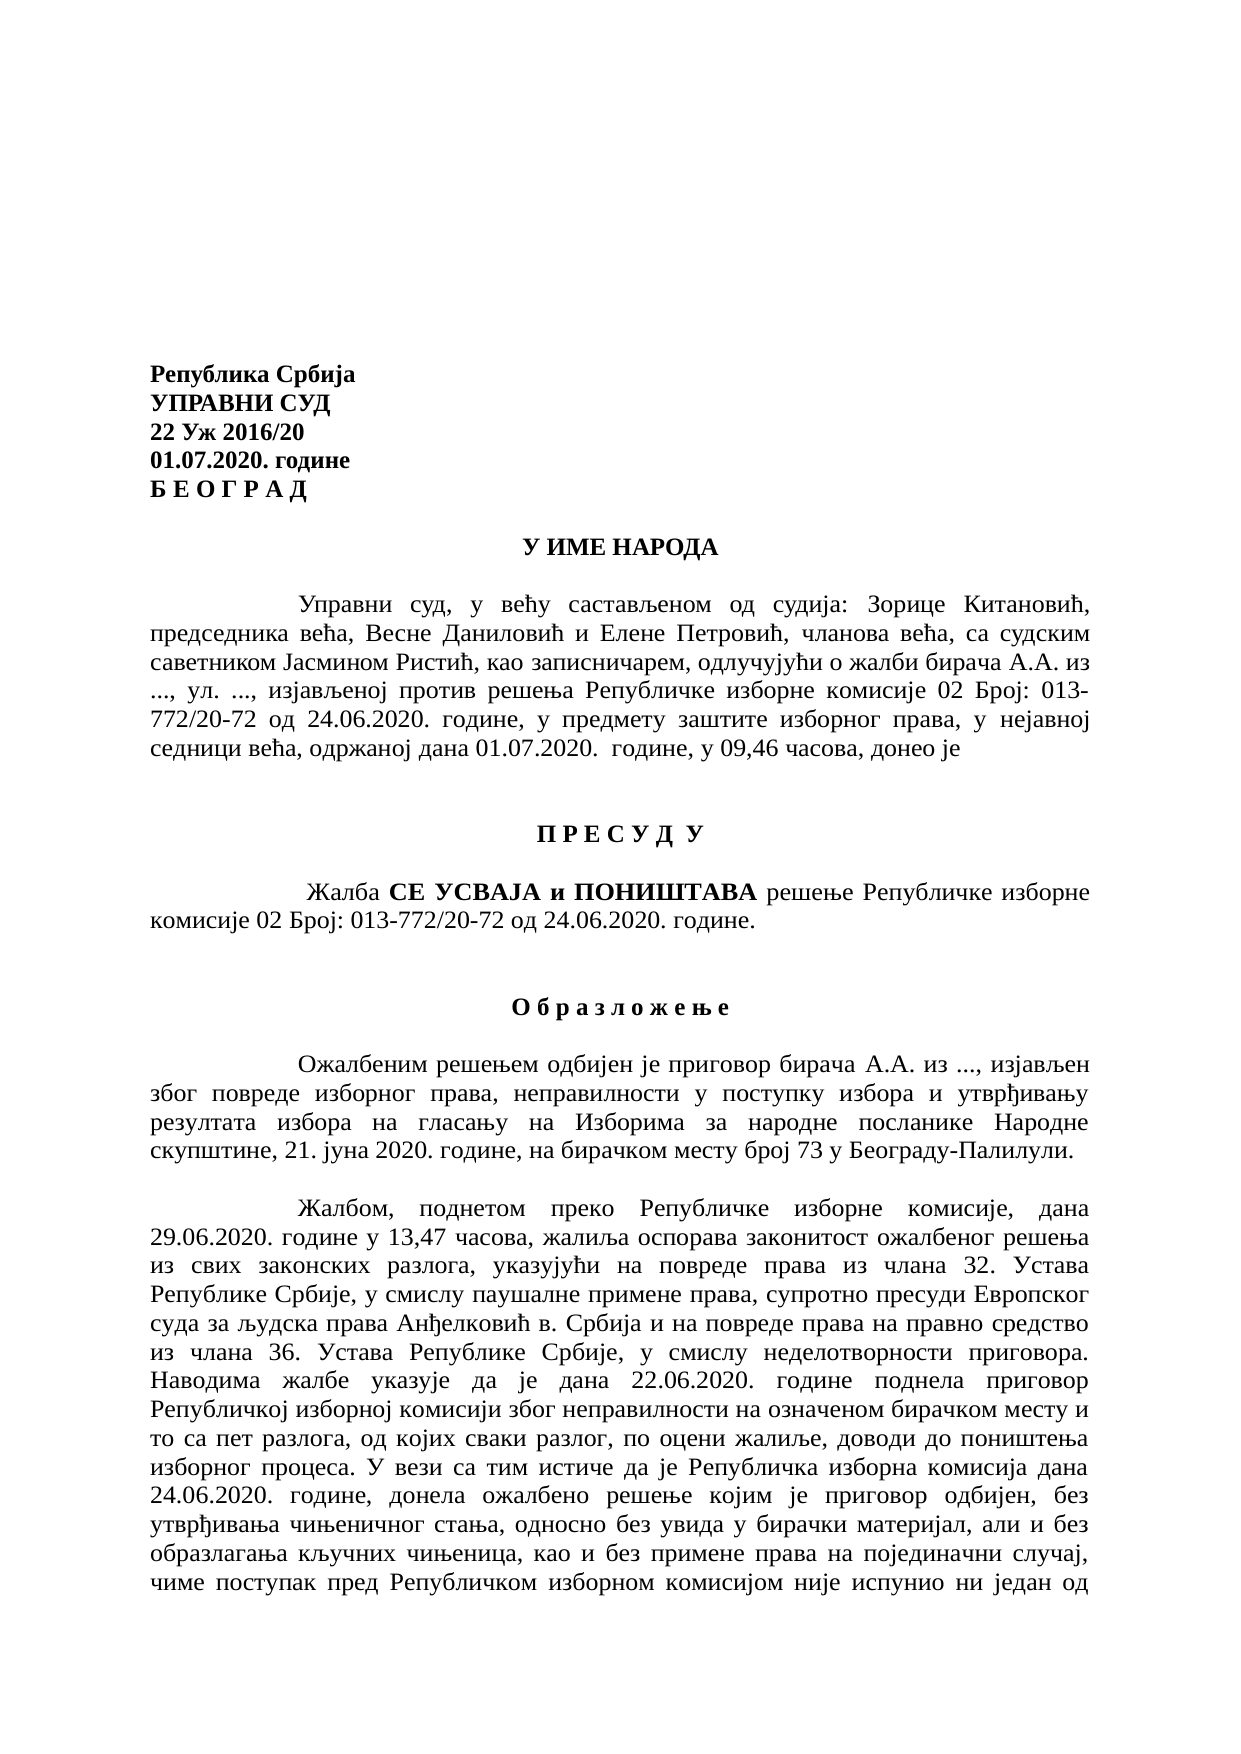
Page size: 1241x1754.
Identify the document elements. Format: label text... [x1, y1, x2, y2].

text П Р Е С У Д У [150, 819, 1090, 848]
text 22 Уж 2016/20 [150, 417, 1090, 445]
text Жалба СЕ УСВАЈА и ПОНИШТАВА решење Републичке изборне комисије 02 Број: 013-772/20-72 од 24.06.2020. године. [150, 877, 1090, 934]
text Управни суд, у већу састављеном од судија: Зорице Китановић, председника већа, Весне Даниловић и Елене Петровић, чланова већа, са судским саветником Јасмином Ристић, као записничарем, одлучујући о жалби бирача А.А. из ..., ул. ..., изјављеној против решења Републичке изборне комисије 02 Број: 013-772/20-72 од 24.06.2020. године, у предмету заштите изборног права, у нејавној седници већа, одржаној дана 01.07.2020. године, у 09,46 часова, донео је [150, 589, 1090, 762]
text Ожалбеним решењем одбијен је приговор бирача А.А. из ..., изјављен због повреде изборног права, неправилности у поступку избора и утврђивању резултата избора на гласању на Изборима за народне посланике Народне скупштине, 21. јуна 2020. године, на бирачком месту број 73 у Београду-Палилули. [150, 1049, 1090, 1164]
text 01.07.2020. године [150, 445, 1090, 474]
text У ИМЕ НАРОДА [150, 532, 1090, 560]
text Б Е О Г Р А Д [150, 474, 1090, 503]
text УПРАВНИ СУД [150, 388, 1090, 417]
text Република Србија [150, 148, 1090, 388]
text Жалбом, поднетом преко Републичке изборне комисије, дана 29.06.2020. године у 13,47 часова, жалиља оспорава законитост ожалбеног решења из свих законских разлога, указујући на повреде права из члана 32. Устава Републике Србије, у смислу паушалне примене права, супротно пресуди Европског суда за људска права Анђелковић в. Србија и на повреде права на правно средство из члана 36. Устава Републике Србије, у смислу неделотворности приговора. Наводима жалбе указује да је дана 22.06.2020. године поднела приговор Републичкој изборној комисији због неправилности на означеном бирачком месту и то са пет разлога, од којих сваки разлог, по оцени жалиље, доводи до поништења изборног процеса. У вези са тим истиче да је Републичка изборна комисија дана 24.06.2020. године, донела ожалбено решење којим је приговор одбијен, без утврђивања чињеничног стања, односно без увида у бирачки материјал, али и без образлагања кључних чињеница, као и без примене права на појединачни случај, чиме поступак пред Републичком изборном комисијом није испунио ни један од [150, 1193, 1090, 1595]
text О б р а з л о ж е њ е [150, 992, 1090, 1020]
